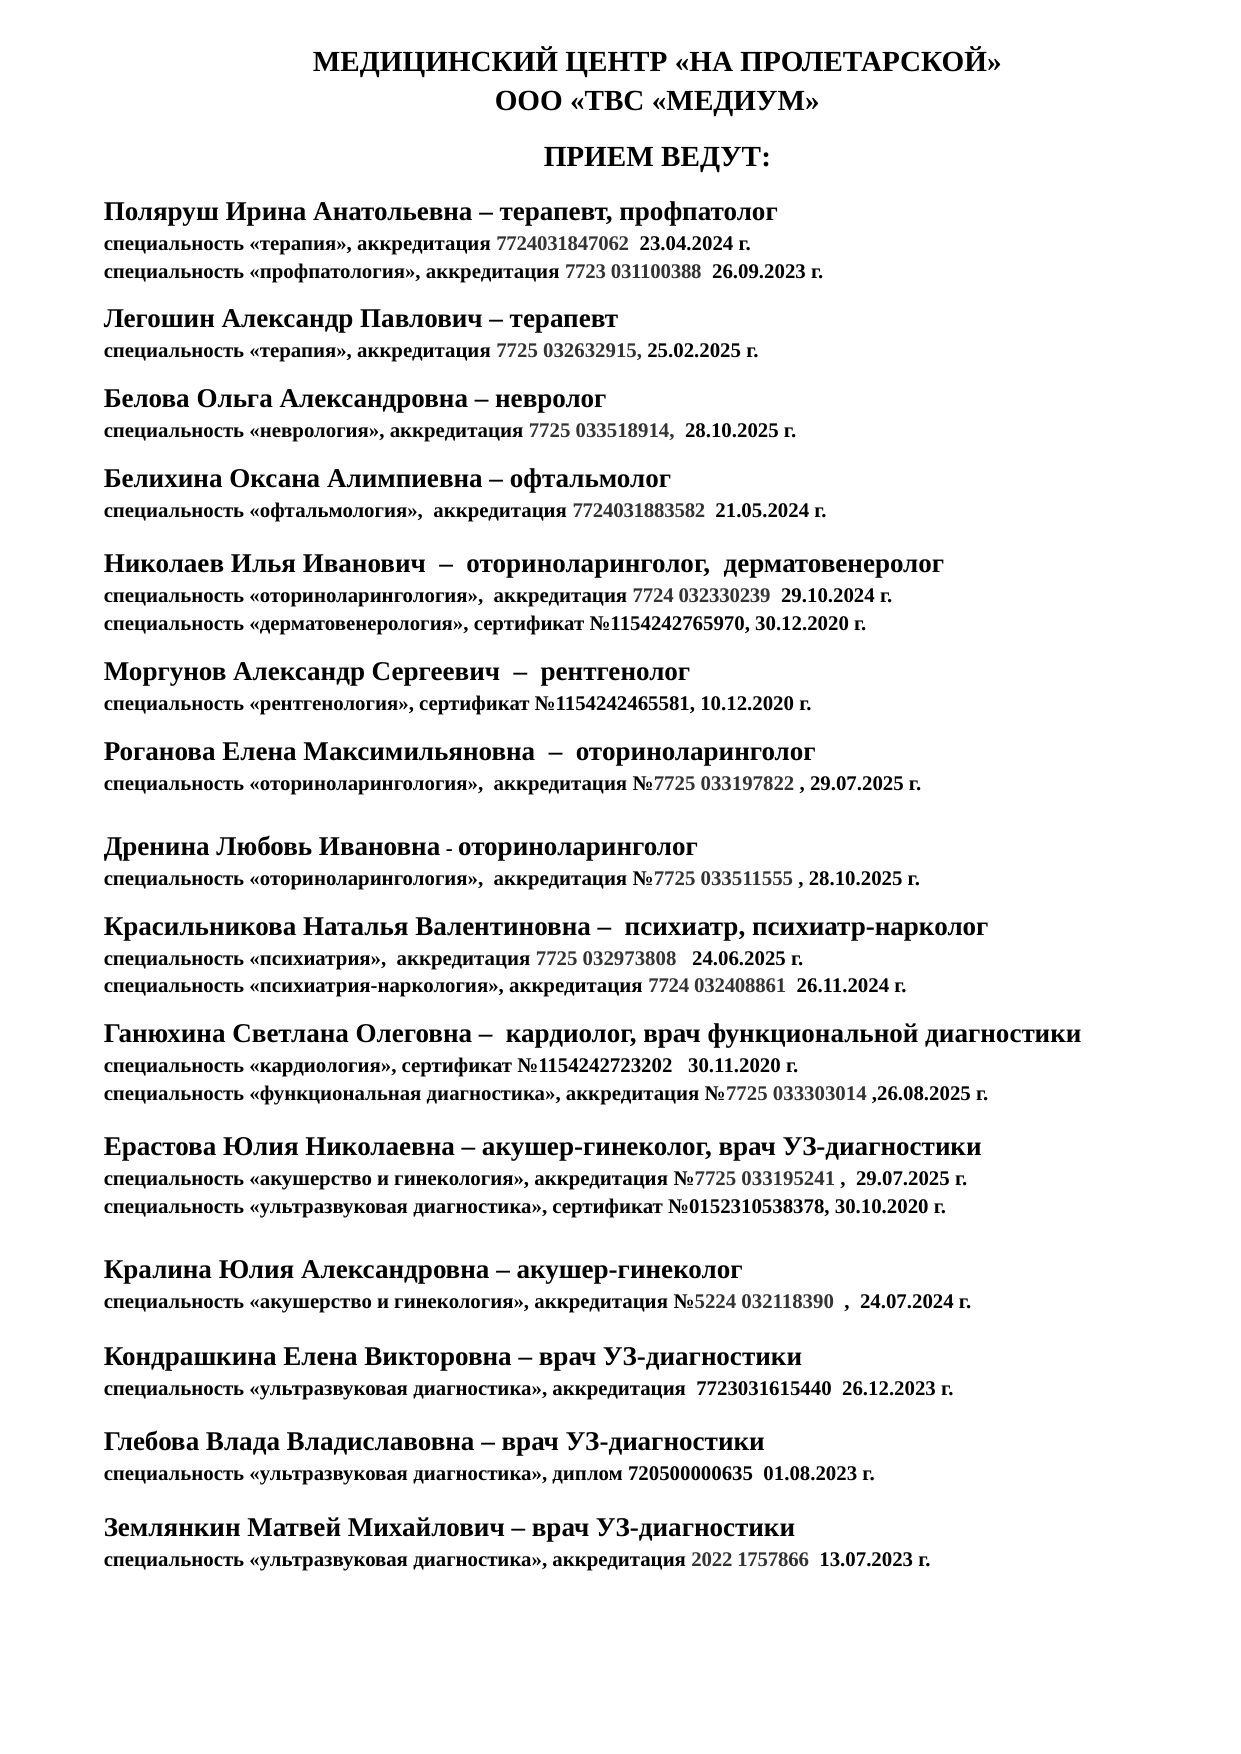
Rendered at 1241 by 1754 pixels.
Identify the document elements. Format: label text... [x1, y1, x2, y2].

text Николаев Илья Иванович – оториноларинголог, дерматовенеролог [103, 547, 1211, 579]
text Ганюхина Светлана Олеговна – кардиолог, врач функциональной диагностики [103, 1017, 1211, 1048]
text специальность «профпатология», аккредитация 7723 031100388 26.09.2023 г. [103, 258, 1211, 283]
text специальность «кардиология», сертификат №1154242723202 30.11.2020 г. [103, 1053, 1211, 1077]
text специальность «психиатрия», аккредитация 7725 032973808 24.06.2025 г. [103, 946, 1211, 970]
text специальность «дерматовенерология», сертификат №1154242765970, 30.12.2020 г. [103, 611, 1211, 635]
text Землянкин Матвей Михайлович – врач УЗ-диагностики [103, 1511, 1211, 1542]
text Белова Ольга Александровна – невролог [103, 382, 1211, 413]
text Белихина Оксана Алимпиевна – офтальмолог [103, 462, 1211, 493]
text специальность «терапия», аккредитация 7725 032632915, 25.02.2025 г. [103, 338, 1211, 362]
text Глебова Влада Владиславовна – врач УЗ-диагностики [103, 1425, 1211, 1457]
text специальность «функциональная диагностика», аккредитация №7725 033303014 ,26.08.2025 г. [103, 1081, 1211, 1105]
text специальность «ультразвуковая диагностика», сертификат №0152310538378, 30.10.2020 г. [103, 1194, 1211, 1218]
text специальность «оториноларингология», аккредитация 7724 032330239 29.10.2024 г. [103, 583, 1211, 607]
text специальность «рентгенология», сертификат №1154242465581, 10.12.2020 г. [103, 691, 1211, 715]
text Легошин Александр Павлович – терапевт [103, 303, 1211, 334]
text Ерастова Юлия Николаевна – акушер-гинеколог, врач УЗ-диагностики [103, 1130, 1211, 1161]
text специальность «акушерство и гинекология», аккредитация №5224 032118390 , 24.07.2024 г. [103, 1289, 1211, 1313]
text специальность «ультразвуковая диагностика», диплом 720500000635 01.08.2023 г. [103, 1461, 1211, 1485]
text Кралина Юлия Александровна – акушер-гинеколог [103, 1253, 1211, 1284]
text Красильникова Наталья Валентиновна – психиатр, психиатр-нарколог [103, 910, 1211, 941]
text Моргунов Александр Сергеевич – рентгенолог [103, 655, 1211, 686]
text ПРИЕМ ВЕДУТ: [103, 139, 1211, 173]
text специальность «оториноларингология», аккредитация №7725 033511555 , 28.10.2025 г. [103, 866, 1211, 890]
text специальность «психиатрия-наркология», аккредитация 7724 032408861 26.11.2024 г. [103, 973, 1211, 997]
text специальность «ультразвуковая диагностика», аккредитация 7723031615440 26.12.2023 г. [103, 1376, 1211, 1400]
text специальность «оториноларингология», аккредитация №7725 033197822 , 29.07.2025 г. [103, 770, 1211, 794]
text специальность «ультразвуковая диагностика», аккредитация 2022 1757866 13.07.2023 г. [103, 1546, 1211, 1571]
text Поляруш Ирина Анатольевна – терапевт, профпатолог [103, 195, 1211, 226]
text специальность «терапия», аккредитация 7724031847062 23.04.2024 г. [103, 231, 1211, 255]
text ООО «ТВС «МЕДИУМ» [103, 83, 1211, 116]
text МЕДИЦИНСКИЙ ЦЕНТР «НА ПРОЛЕТАРСКОЙ» [103, 44, 1211, 78]
text специальность «неврология», аккредитация 7725 033518914, 28.10.2025 г. [103, 418, 1211, 442]
text специальность «акушерство и гинекология», аккредитация №7725 033195241 , 29.07.2025 г. [103, 1166, 1211, 1190]
text Кондрашкина Елена Викторовна – врач УЗ-диагностики [103, 1340, 1211, 1371]
text специальность «офтальмология», аккредитация 7724031883582 21.05.2024 г. [103, 498, 1211, 522]
text Дренина Любовь Ивановна - оториноларинголог [103, 830, 1211, 861]
text Роганова Елена Максимильяновна – оториноларинголог [103, 735, 1211, 766]
